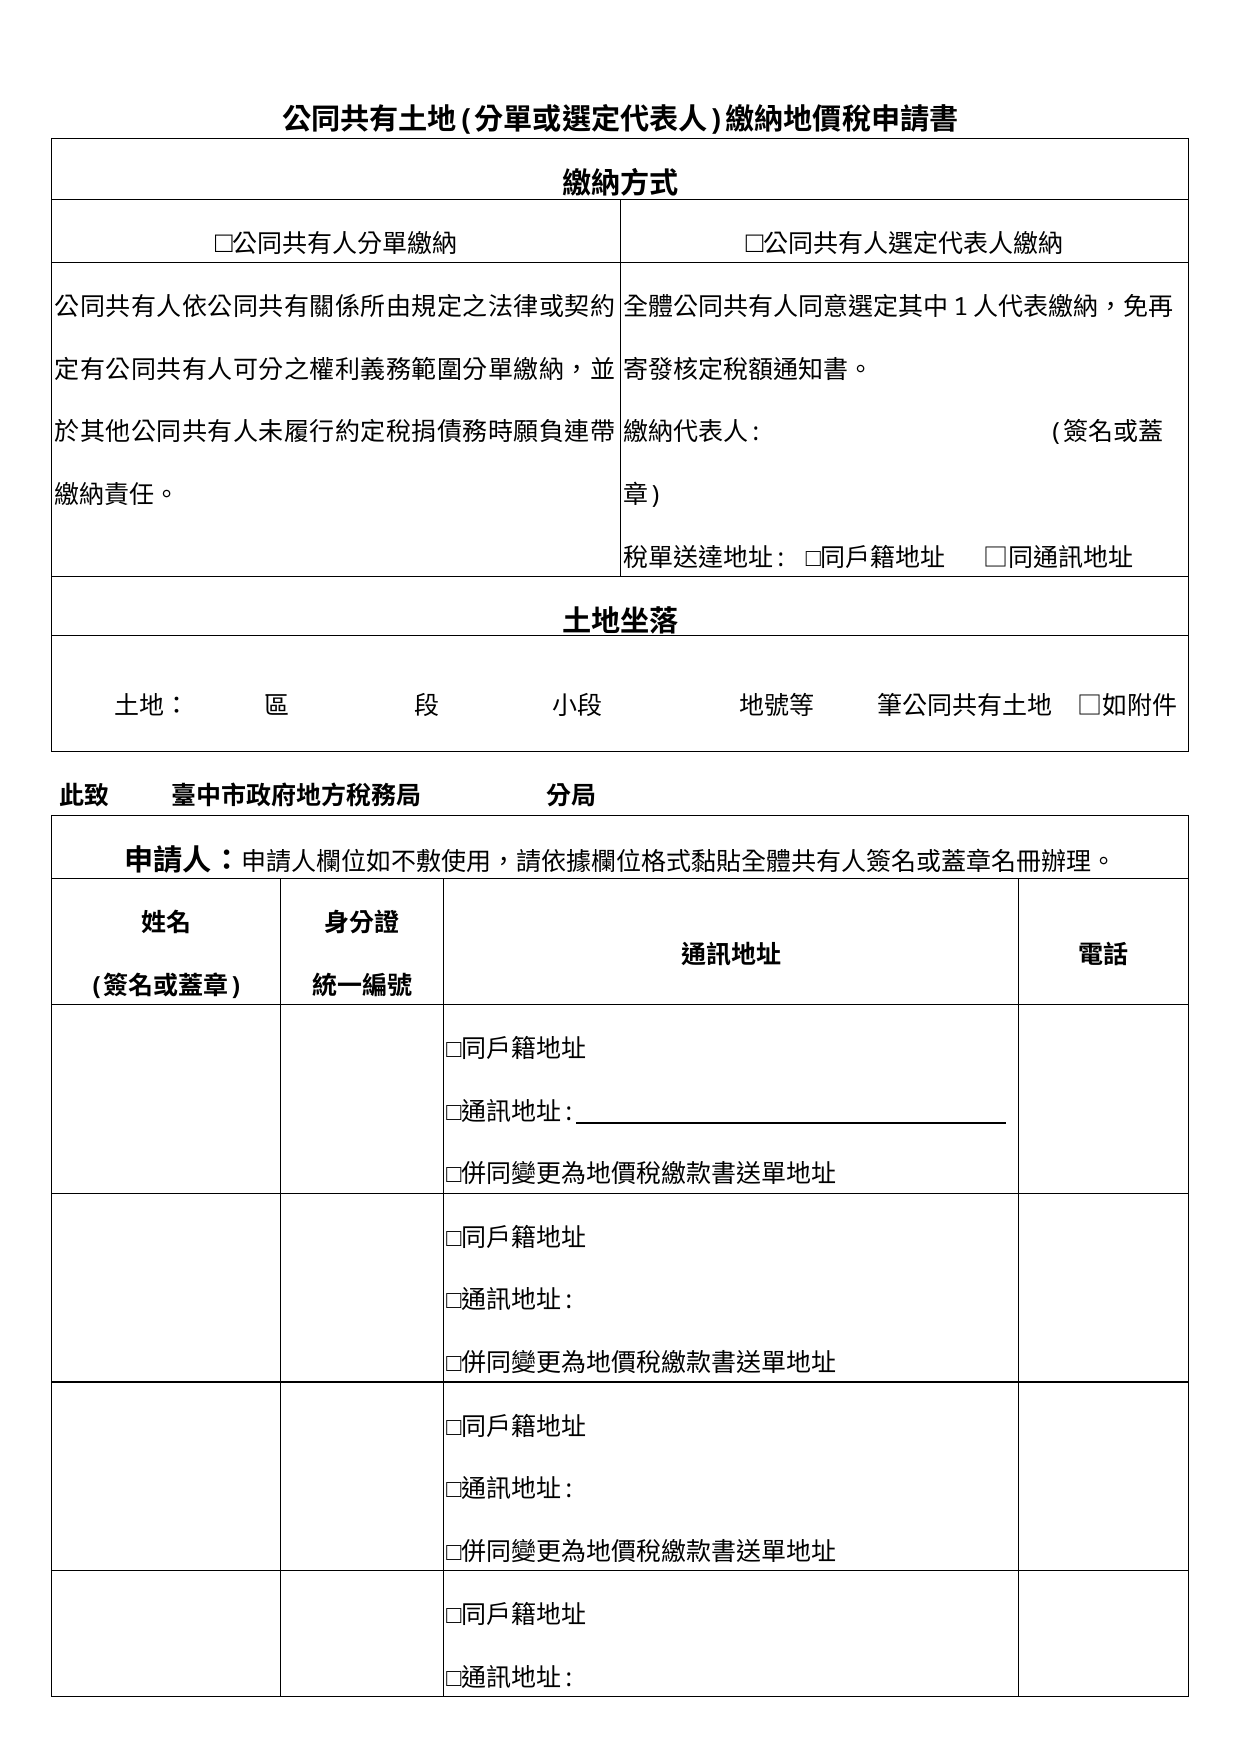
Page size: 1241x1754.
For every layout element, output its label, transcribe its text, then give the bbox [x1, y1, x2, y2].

table_cell 土地： 區 段 小段 地號等 筆公同共有土地 □如附件 [52, 636, 1188, 751]
table_header 繳納方式 [52, 139, 1188, 199]
table_cell □同戶籍地址 □通訊地址: □併同變更為地價稅繳款書送單地址 [444, 1194, 1018, 1381]
table_cell [281, 1571, 443, 1696]
table_cell [1019, 1571, 1188, 1696]
table_cell 身分證 統一編號 [281, 879, 443, 1004]
table_cell [52, 1005, 280, 1193]
table_cell [1019, 1194, 1188, 1381]
text 此致 臺中市政府地方稅務局 分局 [59, 752, 1181, 815]
table_cell □公同共有人分單繳納 [52, 200, 620, 262]
table_cell [1019, 1005, 1188, 1193]
table_cell 土地坐落 [52, 577, 1188, 635]
text 公同共有土地(分單或選定代表人)繳納地價稅申請書 [59, 75, 1181, 138]
table_cell [52, 1383, 280, 1570]
table_cell □同戶籍地址 □通訊地址: □併同變更為地價稅繳款書送單地址 [444, 1005, 1018, 1193]
table_cell 通訊地址 [444, 879, 1018, 1004]
table_cell 公同共有人依公同共有關係所由規定之法律或契約定有公同共有人可分之權利義務範圍分單繳納，並於其他公同共有人未履行約定稅捐債務時願負連帶繳納責任。 [52, 263, 620, 576]
table_cell [281, 1383, 443, 1570]
table_cell [52, 1571, 280, 1696]
table_cell □同戶籍地址 □通訊地址: [444, 1571, 1018, 1696]
table_cell [281, 1194, 443, 1381]
table_cell 全體公同共有人同意選定其中1人代表繳納，免再寄發核定稅額通知書。 繳納代表人: (簽名或蓋章) 稅單送達地址: □同戶籍地址 □同通訊地址 [621, 263, 1188, 576]
table_cell [52, 1194, 280, 1381]
table_header 申請人：申請人欄位如不敷使用，請依據欄位格式黏貼全體共有人簽名或蓋章名冊辦理。 [52, 816, 1188, 878]
table_cell 電話 [1019, 879, 1188, 1004]
table_cell 姓名 (簽名或蓋章) [52, 879, 280, 1004]
table_cell □公同共有人選定代表人繳納 [621, 200, 1188, 262]
table_cell □同戶籍地址 □通訊地址: □併同變更為地價稅繳款書送單地址 [444, 1383, 1018, 1570]
table_cell [281, 1005, 443, 1193]
table_cell [1019, 1383, 1188, 1570]
